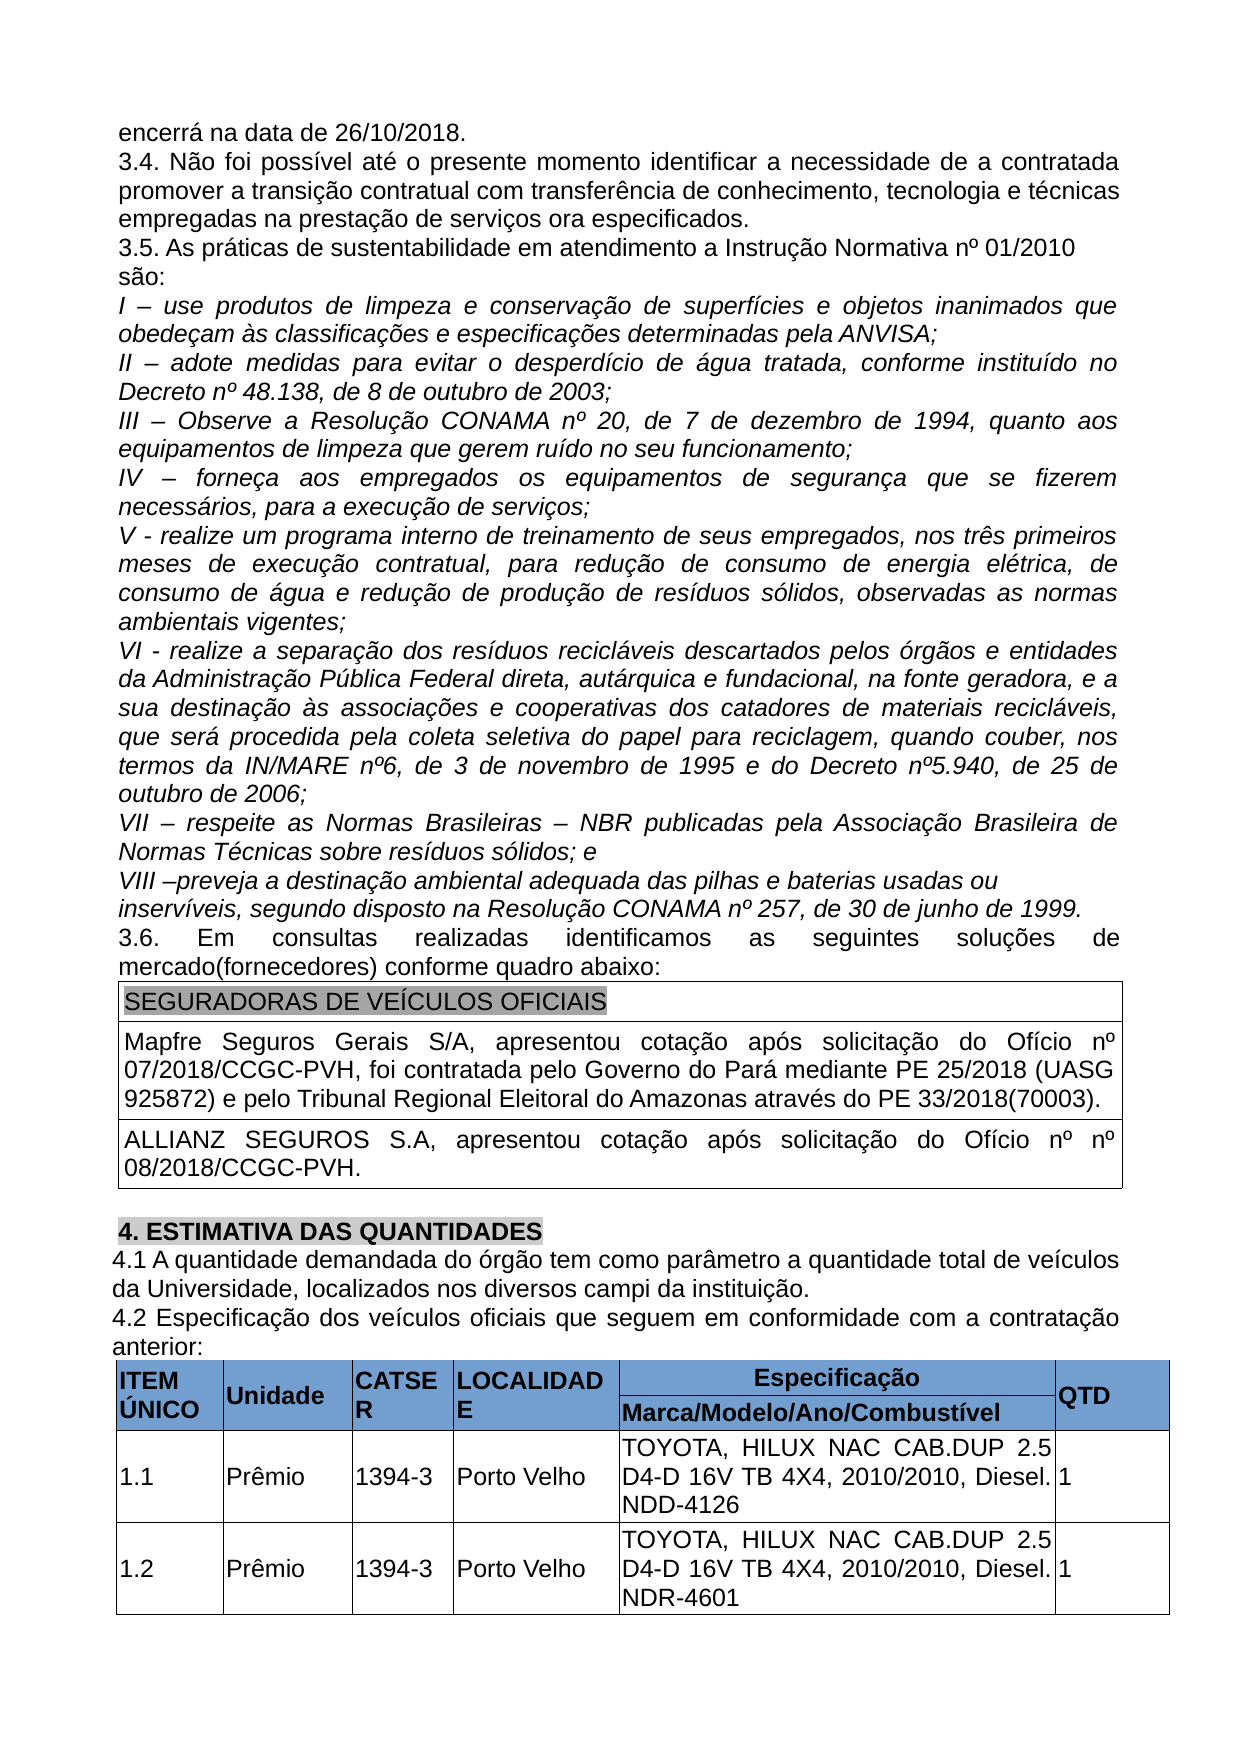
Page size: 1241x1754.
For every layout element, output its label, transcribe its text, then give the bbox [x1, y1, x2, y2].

text 4.1 A quantidade demandada do órgão tem como parâmetro a quantidade total de veículos da Universidade, localizados nos diversos campi da instituição. [112, 1245, 1122, 1303]
table_header Unidade [224, 1360, 352, 1430]
text IV – forneça aos empregados os equipamentos de segurança que se fizerem necessários, para a execução de serviços; [118, 463, 1122, 521]
text 3.5. As práticas de sustentabilidade em atendimento a Instrução Normativa nº 01/2010 são: [118, 233, 1122, 291]
table_header ITEM ÚNICO [117, 1360, 223, 1430]
text encerrá na data de 26/10/2018. [118, 118, 1122, 147]
table_header Especificação [620, 1360, 1055, 1395]
text 4.2 Especificação dos veículos oficiais que seguem em conformidade com a contratação anterior: [112, 1303, 1122, 1360]
table_header QTD [1056, 1360, 1169, 1430]
text I – use produtos de limpeza e conservação de superfícies e objetos inanimados que obedeçam às classificações e especificações determinadas pela ANVISA; [118, 291, 1122, 348]
table_header LOCALIDADE [454, 1360, 619, 1430]
table_cell Mapfre Seguros Gerais S/A, apresentou cotação após solicitação do Ofício nº 07/2018/CCGC-PVH, foi contratada pelo Governo do Pará mediante PE 25/2018 (UASG 925872) e pelo Tribunal Regional Eleitoral do Amazonas através do PE 33/2018(70003). [119, 1022, 1122, 1119]
text II – adote medidas para evitar o desperdício de água tratada, conforme instituído no Decreto nº 48.138, de 8 de outubro de 2003; [118, 348, 1122, 406]
table_cell 1 [1056, 1431, 1169, 1522]
table_header SEGURADORAS DE VEÍCULOS OFICIAIS [119, 982, 1122, 1021]
text 3.6. Em consultas realizadas identificamos as seguintes soluções de mercado(fornecedores) conforme quadro abaixo: [118, 923, 1122, 981]
table_cell Prêmio [224, 1523, 352, 1614]
table_cell Porto Velho [454, 1431, 619, 1522]
table_cell 1.2 [117, 1523, 223, 1614]
text V - realize um programa interno de treinamento de seus empregados, nos três primeiros meses de execução contratual, para redução de consumo de energia elétrica, de consumo de água e redução de produção de resíduos sólidos, observadas as normas ambientais vigentes; [118, 521, 1122, 636]
table_cell TOYOTA, HILUX NAC CAB.DUP 2.5 D4-D 16V TB 4X4, 2010/2010, Diesel. NDR-4601 [620, 1523, 1055, 1614]
text 3.4. Não foi possível até o presente momento identificar a necessidade de a contratada promover a transição contratual com transferência de conhecimento, tecnologia e técnicas empregadas na prestação de serviços ora especificados. [118, 147, 1122, 233]
table_header CATSER [353, 1360, 453, 1430]
table_cell TOYOTA, HILUX NAC CAB.DUP 2.5 D4-D 16V TB 4X4, 2010/2010, Diesel. NDD-4126 [620, 1431, 1055, 1522]
table_cell 1.1 [117, 1431, 223, 1522]
table_cell 1394-3 [353, 1523, 453, 1614]
text VIII –preveja a destinação ambiental adequada das pilhas e baterias usadas ou inservíveis, segundo disposto na Resolução CONAMA nº 257, de 30 de junho de 1999. [118, 866, 1122, 923]
table_cell 1394-3 [353, 1431, 453, 1522]
text VII – respeite as Normas Brasileiras – NBR publicadas pela Associação Brasileira de Normas Técnicas sobre resíduos sólidos; e [118, 808, 1122, 866]
table_cell ALLIANZ SEGUROS S.A, apresentou cotação após solicitação do Ofício nº nº 08/2018/CCGC-PVH. [119, 1120, 1122, 1188]
text III – Observe a Resolução CONAMA nº 20, de 7 de dezembro de 1994, quanto aos equipamentos de limpeza que gerem ruído no seu funcionamento; [118, 406, 1122, 463]
table_cell Prêmio [224, 1431, 352, 1522]
table_cell Marca/Modelo/Ano/Combustível [620, 1396, 1055, 1430]
text 4. ESTIMATIVA DAS QUANTIDADES [118, 1217, 1122, 1245]
table_cell Porto Velho [454, 1523, 619, 1614]
table_cell 1 [1056, 1523, 1169, 1614]
text VI - realize a separação dos resíduos recicláveis descartados pelos órgãos e entidades da Administração Pública Federal direta, autárquica e fundacional, na fonte geradora, e a sua destinação às associações e cooperativas dos catadores de materiais recicláveis, que será procedida pela coleta seletiva do papel para reciclagem, quando couber, nos termos da IN/MARE nº6, de 3 de novembro de 1995 e do Decreto nº5.940, de 25 de outubro de 2006; [118, 636, 1122, 808]
